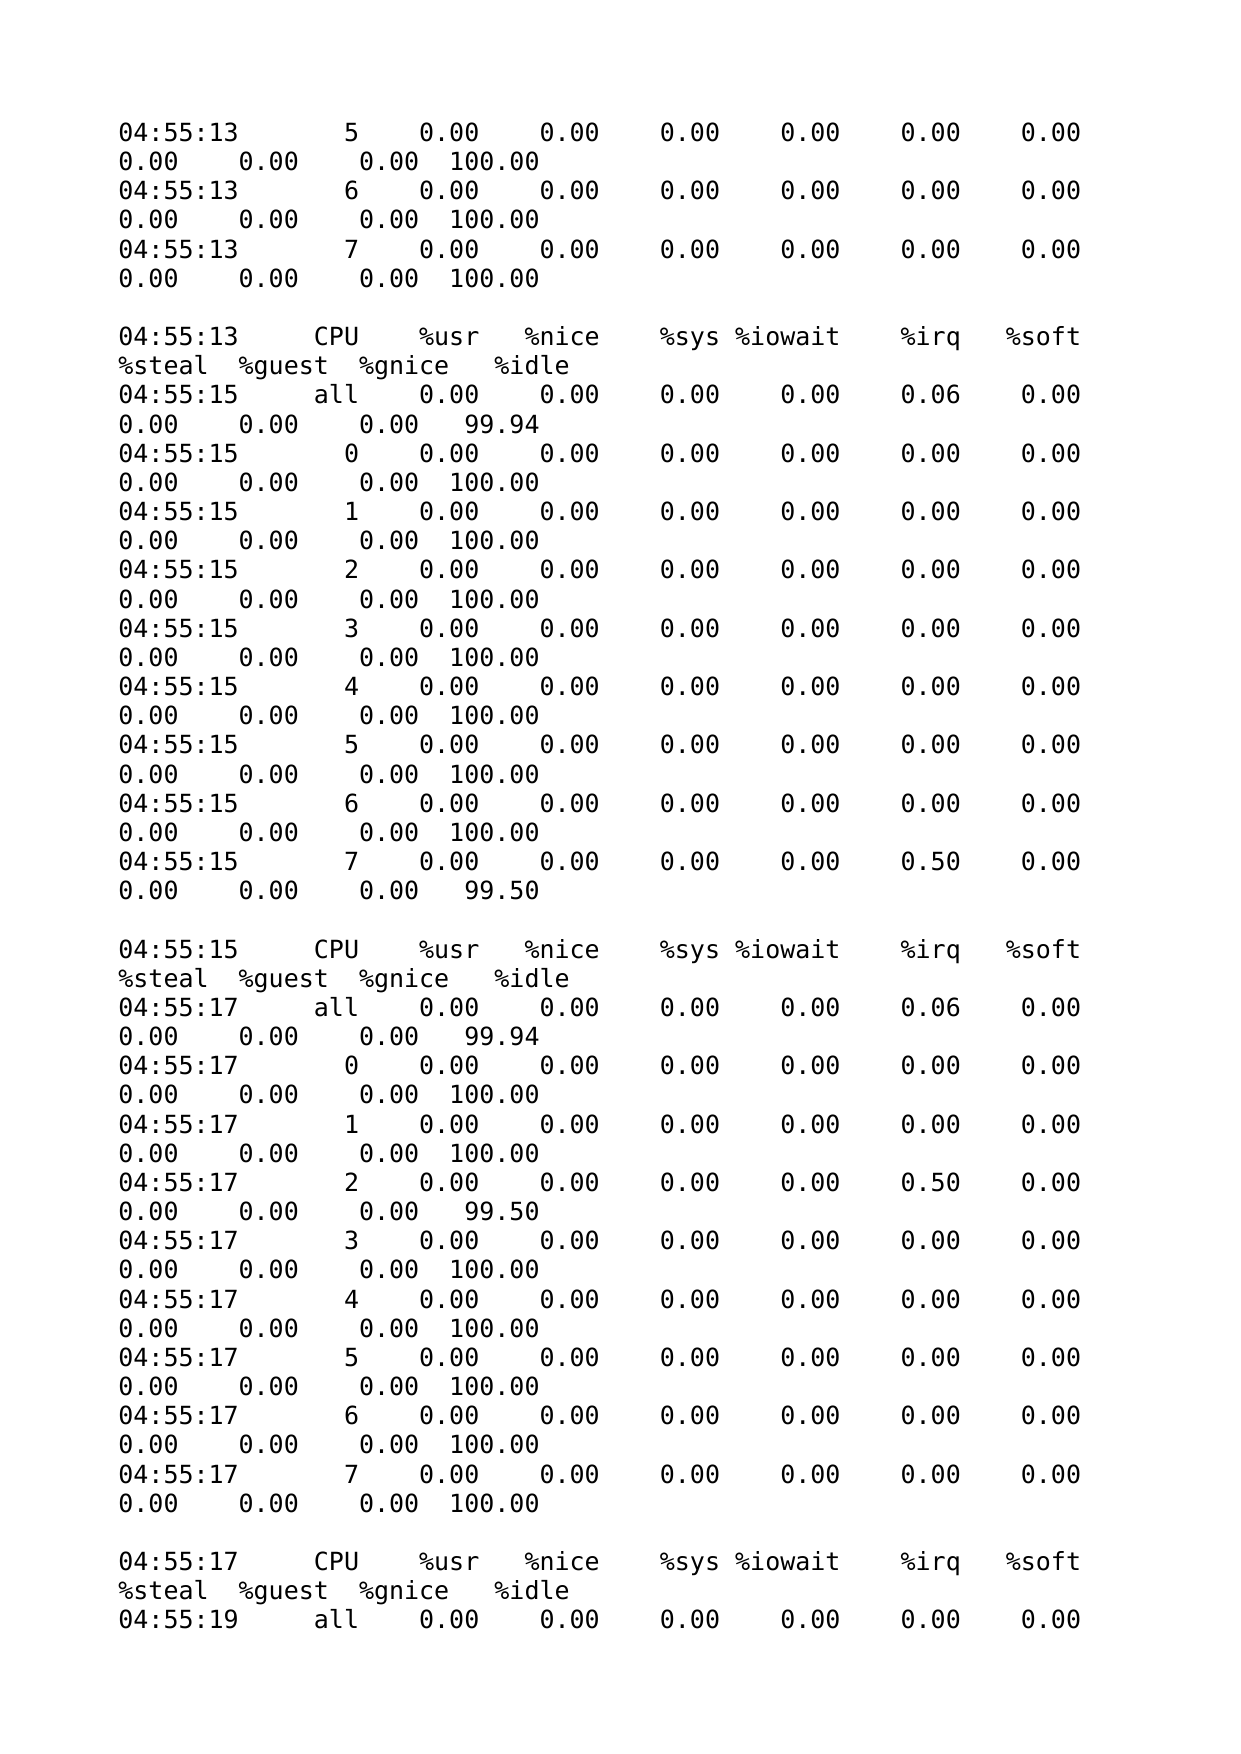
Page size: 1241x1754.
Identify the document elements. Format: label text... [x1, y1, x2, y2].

text 04:55:13 5 0.00 0.00 0.00 0.00 0.00 0.00 0.00 0.00 0.00 100.00 04:55:13 6 0.00 0.00 0.00 0.00 0.00 0.00 0.00 0.00 0.00 100.00 04:55:13 7 0.00 0.00 0.00 0.00 0.00 0.00 0.00 0.00 0.00 100.00 04:55:13 CPU %usr %nice %sys %iowait %irq %soft %steal %guest %gnice %idle 04:55:15 all 0.00 0.00 0.00 0.00 0.06 0.00 0.00 0.00 0.00 99.94 04:55:15 0 0.00 0.00 0.00 0.00 0.00 0.00 0.00 0.00 0.00 100.00 04:55:15 1 0.00 0.00 0.00 0.00 0.00 0.00 0.00 0.00 0.00 100.00 04:55:15 2 0.00 0.00 0.00 0.00 0.00 0.00 0.00 0.00 0.00 100.00 04:55:15 3 0.00 0.00 0.00 0.00 0.00 0.00 0.00 0.00 0.00 100.00 04:55:15 4 0.00 0.00 0.00 0.00 0.00 0.00 0.00 0.00 0.00 100.00 04:55:15 5 0.00 0.00 0.00 0.00 0.00 0.00 0.00 0.00 0.00 100.00 04:55:15 6 0.00 0.00 0.00 0.00 0.00 0.00 0.00 0.00 0.00 100.00 04:55:15 7 0.00 0.00 0.00 0.00 0.50 0.00 0.00 0.00 0.00 99.50 04:55:15 CPU %usr %nice %sys %iowait %irq %soft %steal %guest %gnice %idle 04:55:17 all 0.00 0.00 0.00 0.00 0.06 0.00 0.00 0.00 0.00 99.94 04:55:17 0 0.00 0.00 0.00 0.00 0.00 0.00 0.00 0.00 0.00 100.00 04:55:17 1 0.00 0.00 0.00 0.00 0.00 0.00 0.00 0.00 0.00 100.00 04:55:17 2 0.00 0.00 0.00 0.00 0.50 0.00 0.00 0.00 0.00 99.50 04:55:17 3 0.00 0.00 0.00 0.00 0.00 0.00 0.00 0.00 0.00 100.00 04:55:17 4 0.00 0.00 0.00 0.00 0.00 0.00 0.00 0.00 0.00 100.00 04:55:17 5 0.00 0.00 0.00 0.00 0.00 0.00 0.00 0.00 0.00 100.00 04:55:17 6 0.00 0.00 0.00 0.00 0.00 0.00 0.00 0.00 0.00 100.00 04:55:17 7 0.00 0.00 0.00 0.00 0.00 0.00 0.00 0.00 0.00 100.00 04:55:17 CPU %usr %nice %sys %iowait %irq %soft %steal %guest %gnice %idle 04:55:19 all 0.00 0.00 0.00 0.00 0.00 0.00 [118, 118, 1122, 1635]
